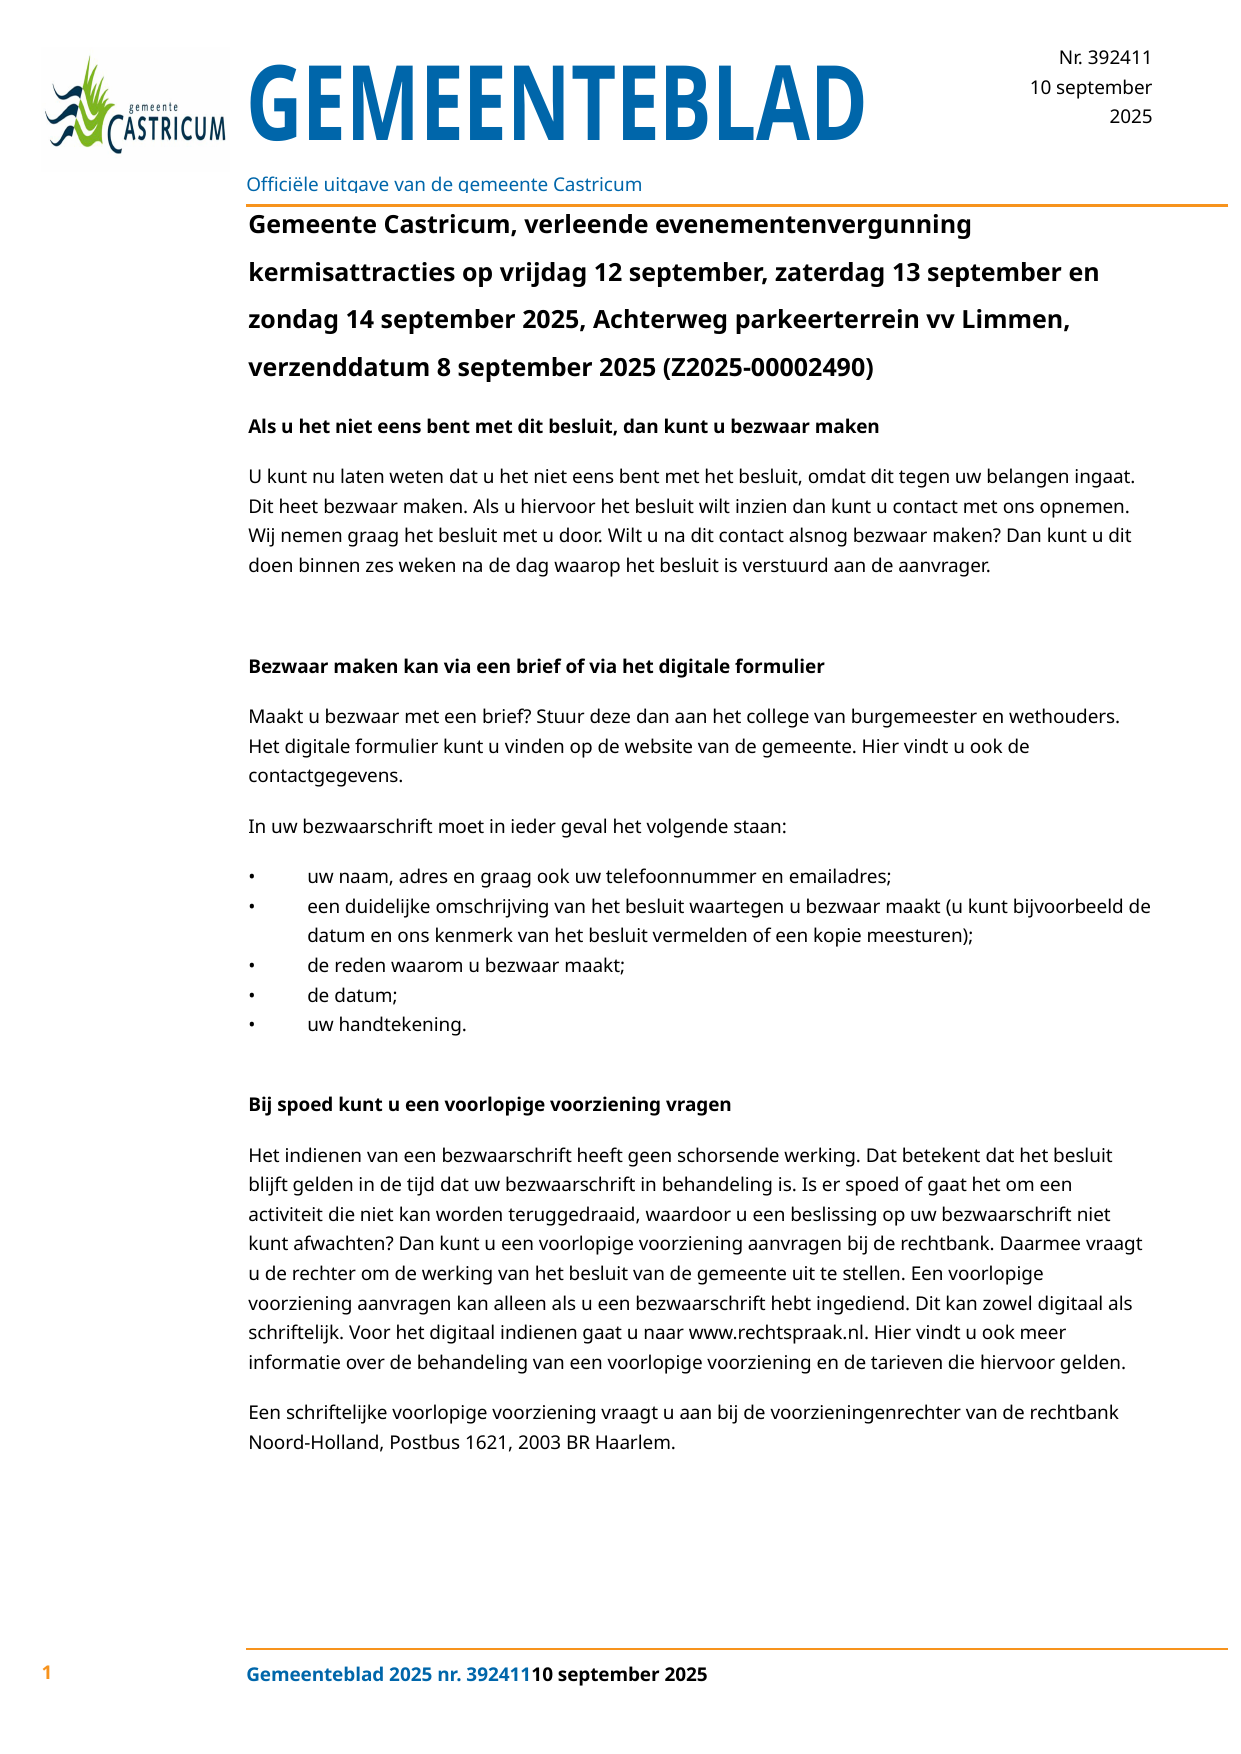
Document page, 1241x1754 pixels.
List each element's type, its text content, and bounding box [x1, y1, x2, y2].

text Bezwaar maken kan via een brief of via het digitale formulier [248, 653, 1152, 679]
list uw naam, adres en graag ook uw telefoonnummer en emailadres; [248, 863, 1152, 889]
list uw handtekening. [248, 1011, 1152, 1037]
picture [41, 47, 231, 172]
text Het indienen van een bezwaarschrift heeft geen schorsende werking. Dat betekent dat het besluit blijft gelden in de tijd dat uw bezwaarschrift in behandeling is. Is er spoed of gaat het om een activiteit die niet kan worden teruggedraaid, waardoor u een beslissing op uw bezwaarschrift niet kunt afwachten? Dan kunt u een voorlopige voorziening aanvragen bij de rechtbank. Daarmee vraagt u de rechter om de werking van het besluit van de gemeente uit te stellen. Een voorlopige voorziening aanvragen kan alleen als u een bezwaarschrift hebt ingediend. Dit kan zowel digitaal als schriftelijk. Voor het digitaal indienen gaat u naar www.rechtspraak.nl. Hier vindt u ook meer informatie over de behandeling van een voorlopige voorziening en de tarieven die hiervoor gelden. [248, 1142, 1152, 1375]
list de reden waarom u bezwaar maakt; [248, 952, 1152, 978]
text In uw bezwaarschrift moet in ieder geval het volgende staan: [248, 813, 1152, 839]
text Bij spoed kunt u een voorlopige voorziening vragen [248, 1091, 1152, 1117]
text Als u het niet eens bent met dit besluit, dan kunt u bezwaar maken [248, 413, 1152, 439]
text Een schriftelijke voorlopige voorziening vraagt u aan bij de voorzieningenrechter van de rechtbank Noord-Holland, Postbus 1621, 2003 BR Haarlem. [248, 1399, 1152, 1455]
list een duidelijke omschrijving van het besluit waartegen u bezwaar maakt (u kunt bijvoorbeeld de datum en ons kenmerk van het besluit vermelden of een kopie meesturen); [248, 893, 1152, 948]
text U kunt nu laten weten dat u het niet eens bent met het besluit, omdat dit tegen uw belangen ingaat. Dit heet bezwaar maken. Als u hiervoor het besluit wilt inzien dan kunt u contact met ons opnemen. Wij nemen graag het besluit met u door. Wilt u na dit contact alsnog bezwaar maken? Dan kunt u dit doen binnen zes weken na de dag waarop het besluit is verstuurd aan de aanvrager. [248, 463, 1152, 578]
text Maakt u bezwaar met een brief? Stuur deze dan aan het college van burgemeester en wethouders. Het digitale formulier kunt u vinden op de website van de gemeente. Hier vindt u ook de contactgegevens. [248, 703, 1152, 788]
list de datum; [248, 982, 1152, 1008]
text Gemeente Castricum, verleende evenementenvergunning kermisattracties op vrijdag 12 september, zaterdag 13 september en zondag 14 september 2025, Achterweg parkeerterrein vv Limmen, verzenddatum 8 september 2025 (Z2025-00002490) [248, 207, 1152, 384]
